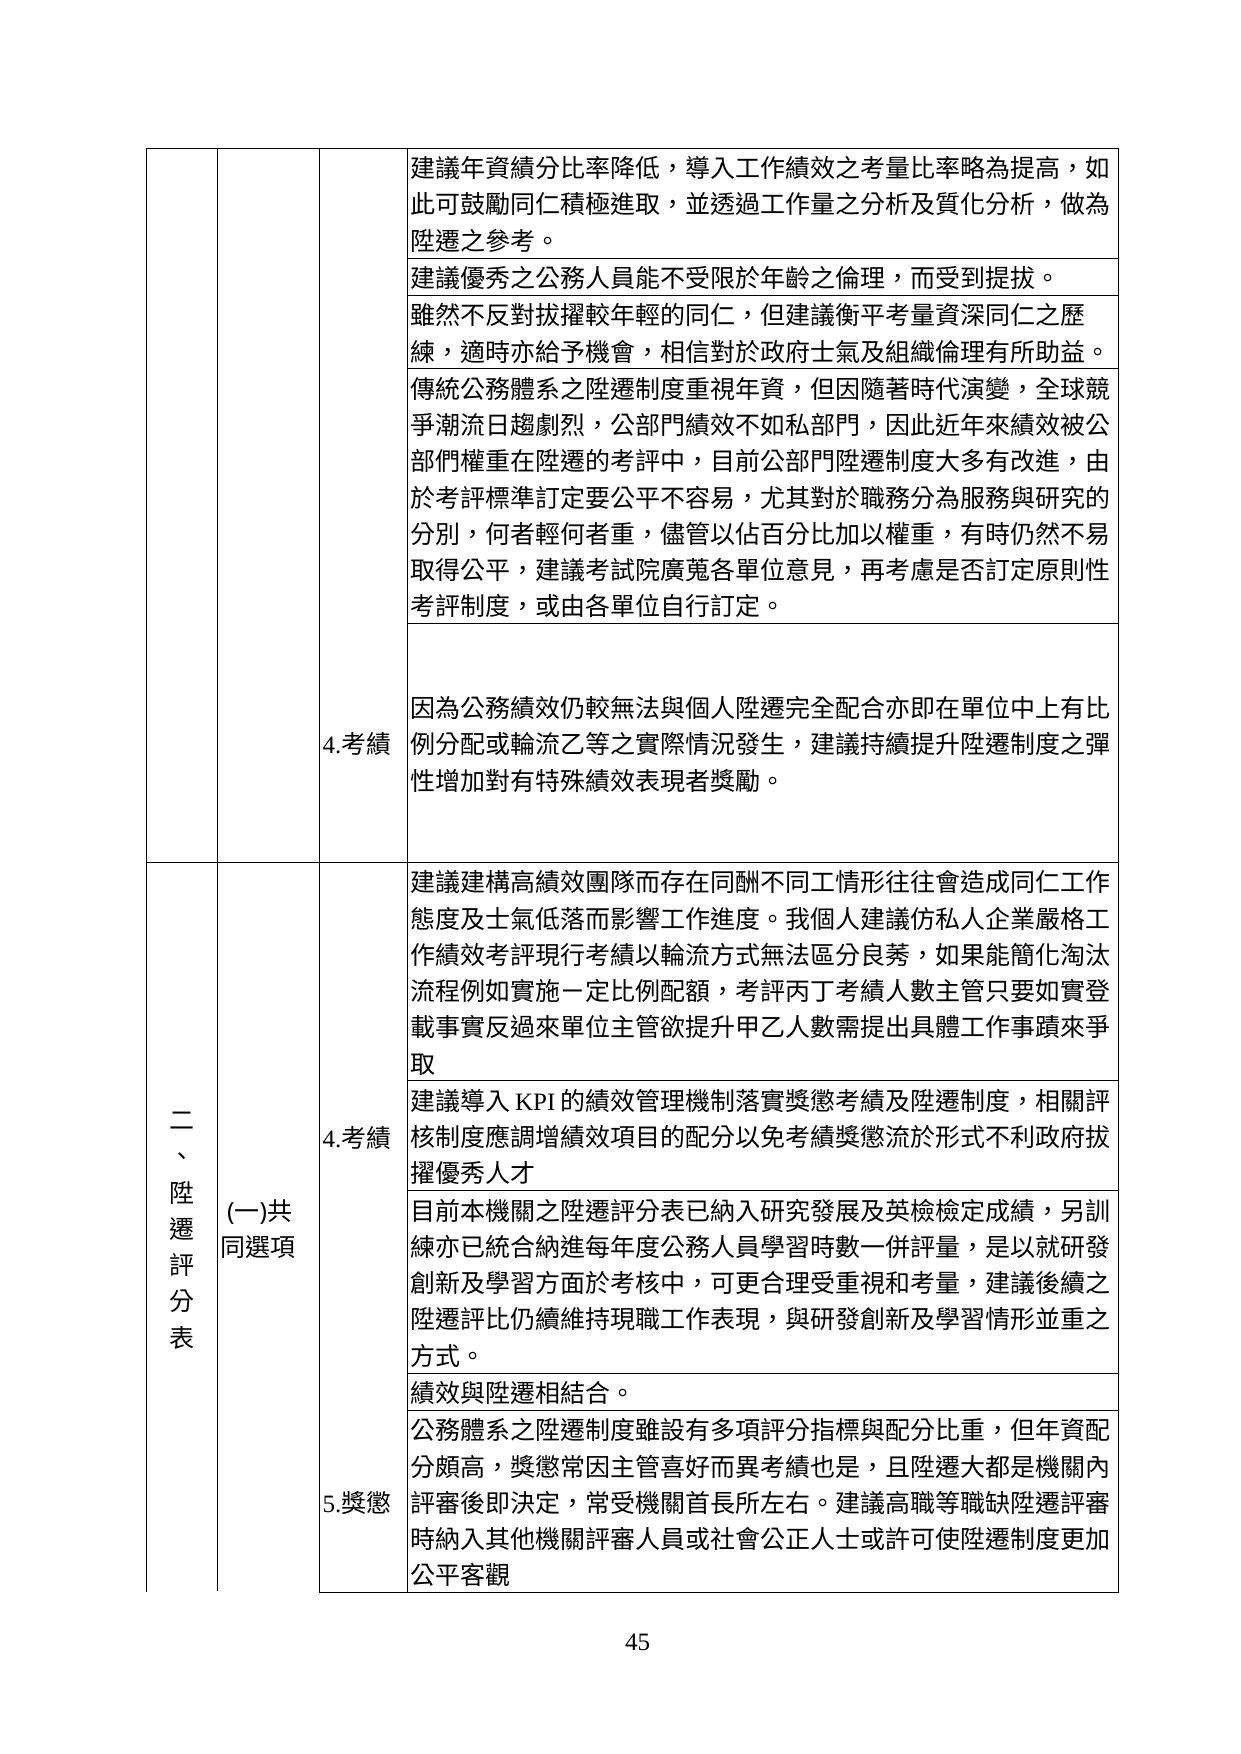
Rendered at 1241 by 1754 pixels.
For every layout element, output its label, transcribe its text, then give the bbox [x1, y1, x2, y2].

table_cell 雖然不反對拔擢較年輕的同仁，但建議衡平考量資深同仁之歷練，適時亦給予機會，相信對於政府士氣及組織倫理有所助益。 [408, 296, 1118, 368]
table_cell 建議建構高績效團隊而存在同酬不同工情形往往會造成同仁工作態度及士氣低落而影響工作進度。我個人建議仿私人企業嚴格工作績效考評現行考績以輪流方式無法區分良莠，如果能簡化淘汰流程例如實施ㄧ定比例配額，考評丙丁考績人數主管只要如實登載事實反過來單位主管欲提升甲乙人數需提出具體工作事蹟來爭取 [408, 863, 1118, 1080]
table_cell 4.考績 [320, 623, 407, 862]
table_cell [147, 149, 217, 862]
table_cell 二 、 陞 遷 評 分 表 [147, 863, 217, 1592]
table_cell 績效與陞遷相結合。 [408, 1374, 1118, 1410]
table_cell 4.考績 [320, 863, 407, 1410]
table_cell 建議年資績分比率降低，導入工作績效之考量比率略為提高，如此可鼓勵同仁積極進取，並透過工作量之分析及質化分析，做為陞遷之參考。 [408, 149, 1118, 257]
table_cell 傳統公務體系之陞遷制度重視年資，但因隨著時代演變，全球競爭潮流日趨劇烈，公部門績效不如私部門，因此近年來績效被公部們權重在陞遷的考評中，目前公部門陞遷制度大多有改進，由於考評標準訂定要公平不容易，尤其對於職務分為服務與研究的分別，何者輕何者重，儘管以佔百分比加以權重，有時仍然不易取得公平，建議考試院廣蒐各單位意見，再考慮是否訂定原則性考評制度，或由各單位自行訂定。 [408, 369, 1118, 623]
table_cell 因為公務績效仍較無法與個人陞遷完全配合亦即在單位中上有比例分配或輪流乙等之實際情況發生，建議持續提升陞遷制度之彈性增加對有特殊績效表現者獎勵。 [408, 624, 1118, 862]
table_cell 建議導入KPI的績效管理機制落實獎懲考績及陞遷制度，相關評核制度應調增績效項目的配分以免考績獎懲流於形式不利政府拔擢優秀人才 [408, 1081, 1118, 1190]
table_cell 建議優秀之公務人員能不受限於年齡之倫理，而受到提拔。 [408, 259, 1118, 295]
table_cell [320, 149, 407, 623]
table_cell [218, 149, 319, 862]
table_cell 公務體系之陞遷制度雖設有多項評分指標與配分比重，但年資配分頗高，獎懲常因主管喜好而異考績也是，且陞遷大都是機關內評審後即決定，常受機關首長所左右。建議高職等職缺陞遷評審時納入其他機關評審人員或社會公正人士或許可使陞遷制度更加公平客觀 [408, 1411, 1118, 1592]
table_cell (一)共同選項 [218, 863, 319, 1592]
table_cell 5.獎懲 [320, 1410, 407, 1592]
table_cell 目前本機關之陞遷評分表已納入研究發展及英檢檢定成績，另訓練亦已統合納進每年度公務人員學習時數一併評量，是以就研發創新及學習方面於考核中，可更合理受重視和考量，建議後續之陞遷評比仍續維持現職工作表現，與研發創新及學習情形並重之方式。 [408, 1191, 1118, 1372]
